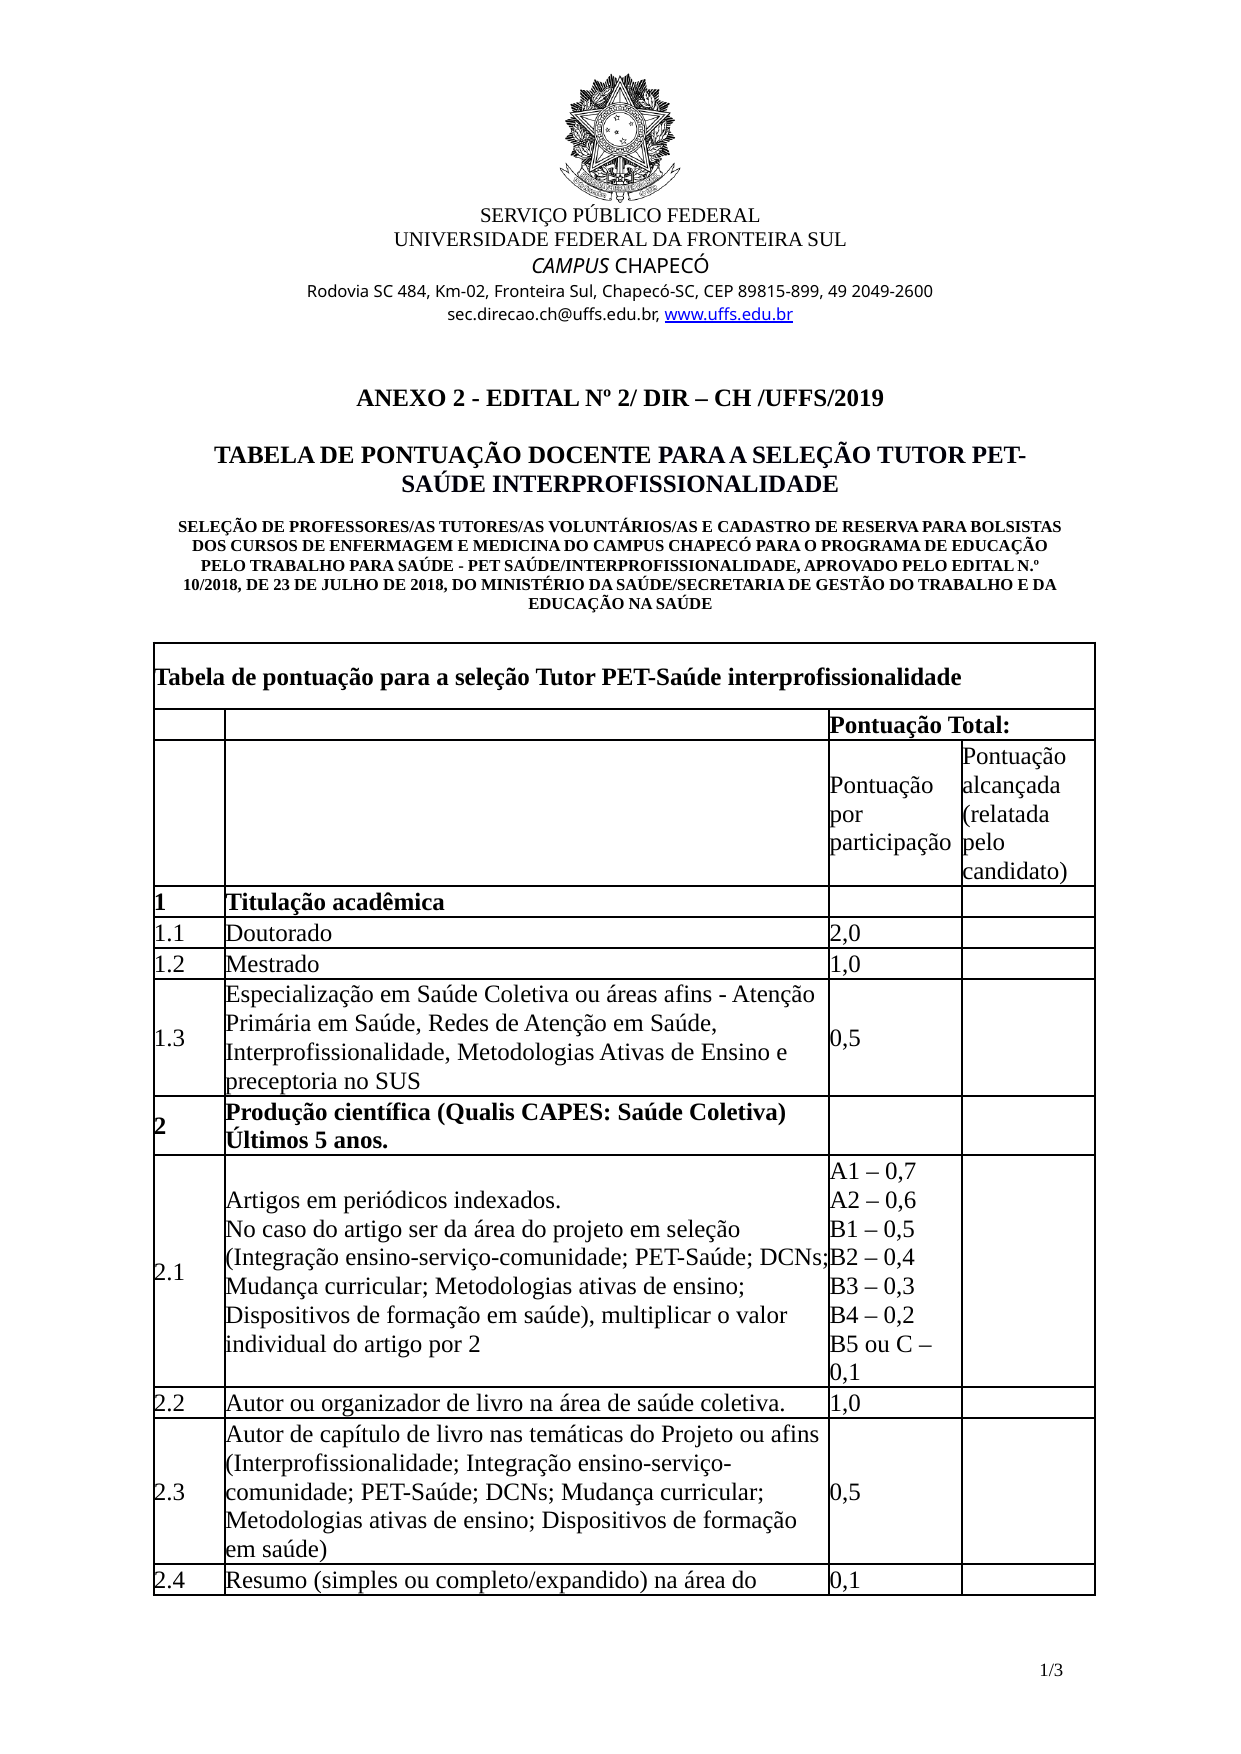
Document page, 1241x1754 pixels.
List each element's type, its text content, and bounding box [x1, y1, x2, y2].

table_cell 0,1 [830, 1565, 961, 1594]
text SELEÇÃO DE PROFESSORES/AS TUTORES/AS VOLUNTÁRIOS/AS E CADASTRO DE RESERVA PARA BOLSISTAS DOS CURSOS DE ENFERMAGEM E MEDICINA DO CAMPUS CHAPECÓ PARA O PROGRAMA DE EDUCAÇÃO PELO TRABALHO PARA SAÚDE - PET SAÚDE/INTERPROFISSIONALIDADE, APROVADO PELO Edital n.º 10/2018, de 23 de julho de 2018, DO MINISTÉRIO DA SAÚDE/Secretaria de Gestão do Trabalho e da Educação na Saúde [177, 517, 1063, 613]
table_cell [963, 1565, 1094, 1594]
table_cell 0,5 [830, 980, 961, 1094]
table_cell [155, 741, 224, 885]
table_cell 2.4 [155, 1565, 224, 1594]
table_cell Resumo (simples ou completo/expandido) na área do [226, 1565, 828, 1594]
table_cell A1 – 0,7 A2 – 0,6 B1 – 0,5 B2 – 0,4 B3 – 0,3 B4 – 0,2 B5 ou C – 0,1 [830, 1156, 961, 1386]
table_cell Titulação acadêmica [226, 887, 828, 916]
table_cell 0,5 [830, 1419, 961, 1563]
table_cell 2.1 [155, 1156, 224, 1386]
table_cell [963, 1388, 1094, 1417]
text ANEXO 2 - EDITAL Nº 2/ DIR – CH /UFFS/2019 [177, 383, 1063, 412]
table_cell Pontuação alcançada (relatada pelo candidato) [963, 741, 1094, 885]
table_cell Produção científica (Qualis CAPES: Saúde Coletiva) Últimos 5 anos. [226, 1097, 828, 1154]
table_cell Pontuação Total: [830, 710, 1094, 739]
table_cell [963, 918, 1094, 947]
table_cell [963, 980, 1094, 1094]
table_cell [963, 1419, 1094, 1563]
table_header Tabela de pontuação para a seleção Tutor PET-Saúde interprofissionalidade [155, 644, 1094, 708]
table_cell Mestrado [226, 949, 828, 977]
table_cell 1.1 [155, 918, 224, 947]
table_cell 1.2 [155, 949, 224, 977]
table_cell Artigos em periódicos indexados. No caso do artigo ser da área do projeto em seleção (Integração ensino-serviço-comunidade; PET-Saúde; DCNs; Mudança curricular; Metodologias ativas de ensino; Dispositivos de formação em saúde), multiplicar o valor individual do artigo por 2 [226, 1156, 828, 1386]
table_cell Pontuação por participação [830, 741, 961, 885]
table_cell 1 [155, 887, 224, 916]
table_cell [963, 887, 1094, 916]
table_cell 2,0 [830, 918, 961, 947]
table_cell Autor ou organizador de livro na área de saúde coletiva. [226, 1388, 828, 1417]
table_cell [963, 1097, 1094, 1154]
table_cell Doutorado [226, 918, 828, 947]
table_cell [830, 887, 961, 916]
table_cell [155, 710, 224, 739]
table_cell 1.3 [155, 980, 224, 1094]
table_cell [226, 741, 828, 885]
table_cell [963, 949, 1094, 977]
table_cell [830, 1097, 961, 1154]
table_cell 2.3 [155, 1419, 224, 1563]
text TABELA DE PONTUAÇÃO DOCENTE PARA A SELEÇÃO TUTOR PET-SAÚDE INTERPROFISSIONALIDADE [177, 440, 1063, 498]
table_cell 1,0 [830, 1388, 961, 1417]
table_cell [963, 1156, 1094, 1386]
table_cell 1,0 [830, 949, 961, 977]
table_cell [226, 710, 828, 739]
table_cell Autor de capítulo de livro nas temáticas do Projeto ou afins (Interprofissionalidade; Integração ensino-serviço-comunidade; PET-Saúde; DCNs; Mudança curricular; Metodologias ativas de ensino; Dispositivos de formação em saúde) [226, 1419, 828, 1563]
table_cell 2 [155, 1097, 224, 1154]
table_cell Especialização em Saúde Coletiva ou áreas afins - Atenção Primária em Saúde, Redes de Atenção em Saúde, Interprofissionalidade, Metodologias Ativas de Ensino e preceptoria no SUS [226, 980, 828, 1094]
table_cell 2.2 [155, 1388, 224, 1417]
